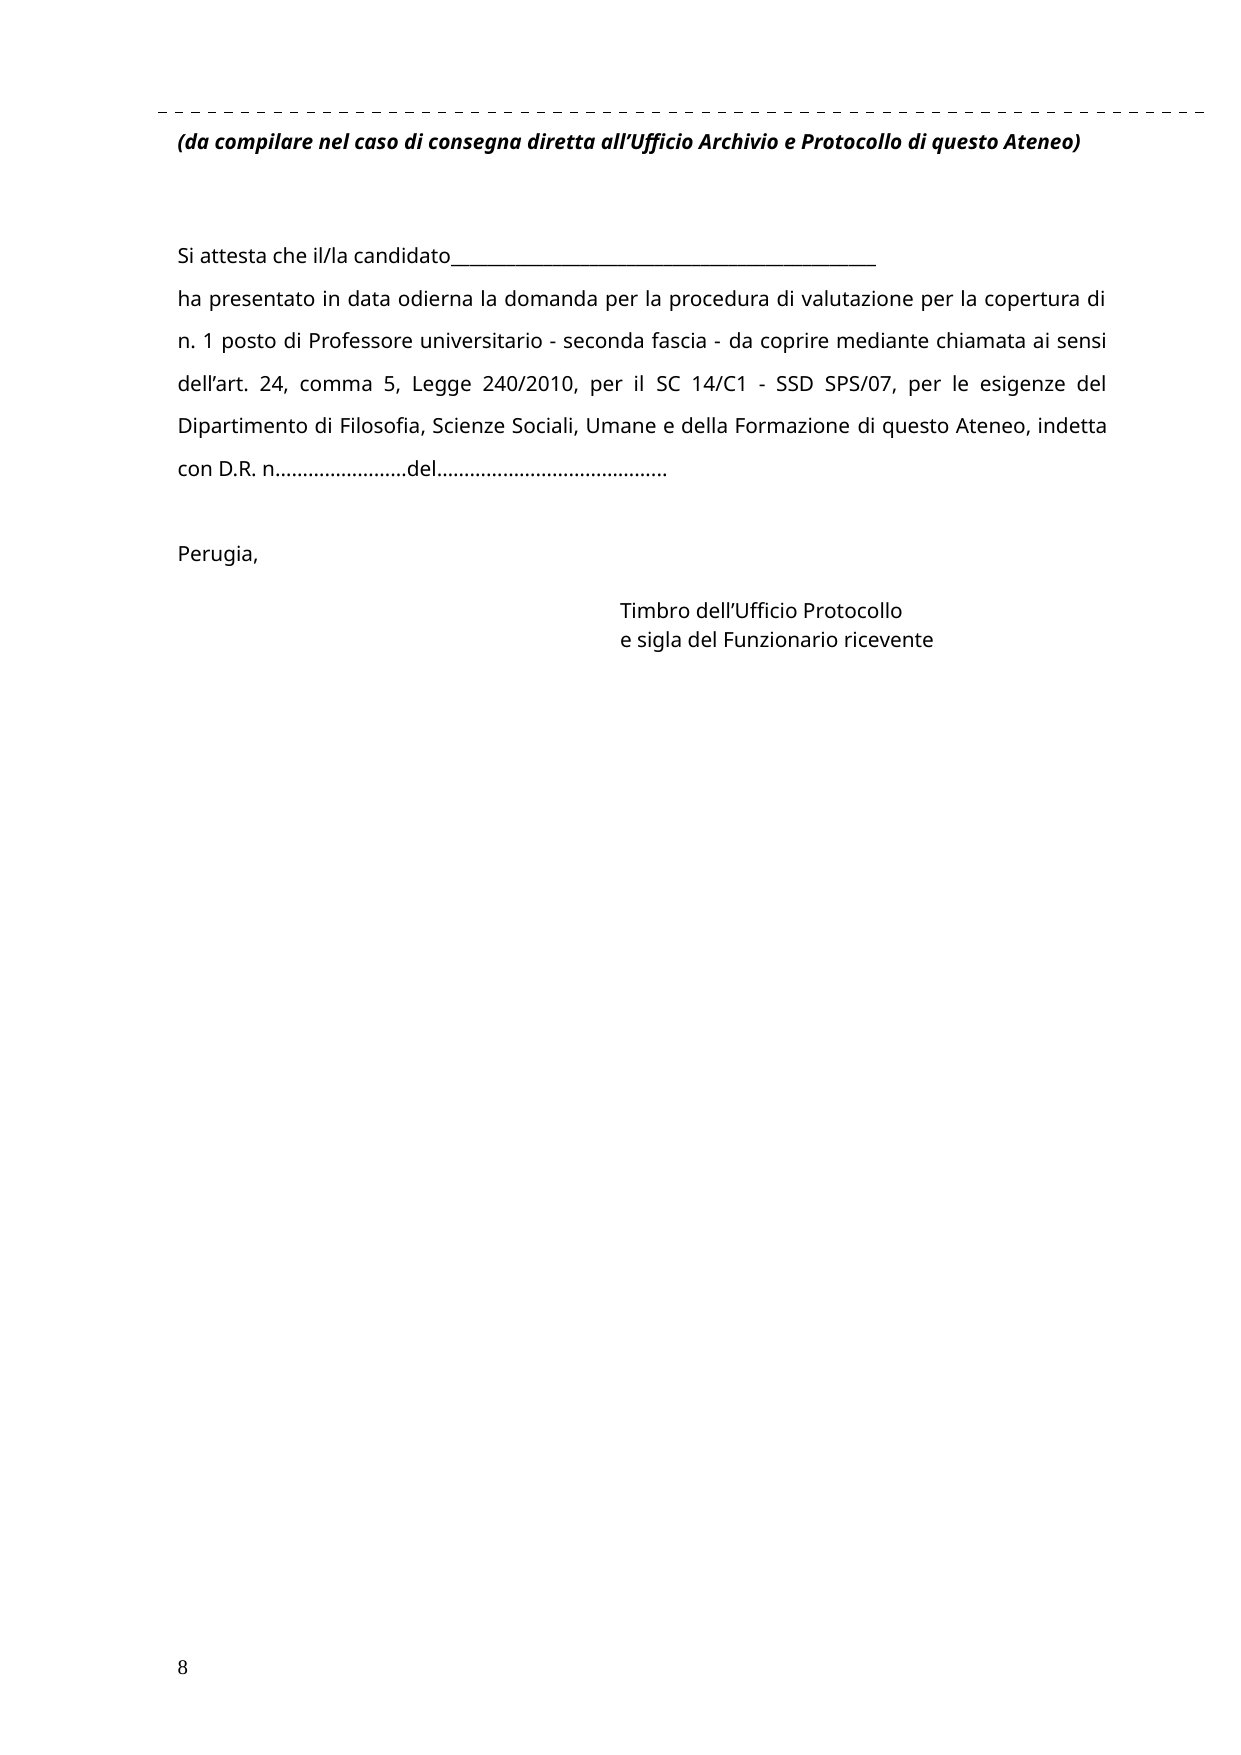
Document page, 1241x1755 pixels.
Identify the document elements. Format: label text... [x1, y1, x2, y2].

text (da compilare nel caso di consegna diretta all’Ufficio Archivio e Protocollo di questo Ateneo) [177, 127, 1107, 156]
text e sigla del Funzionario ricevente [177, 625, 1107, 653]
text ha presentato in data odierna la domanda per la procedura di valutazione per la copertura di n. 1 posto di Professore universitario - seconda fascia - da coprire mediante chiamata ai sensi dell’art. 24, comma 5, Legge 240/2010, per il SC 14/C1 - SSD SPS/07, per le esigenze del Dipartimento di Filosofia, Scienze Sociali, Umane e della Formazione di questo Ateneo, indetta con D.R. n……………………del…………………………………... [177, 284, 1107, 483]
text Si attesta che il/la candidato______________________________________________ [177, 241, 1107, 270]
text Perugia, [177, 539, 1107, 568]
text Timbro dell’Ufficio Protocollo [177, 596, 1107, 625]
